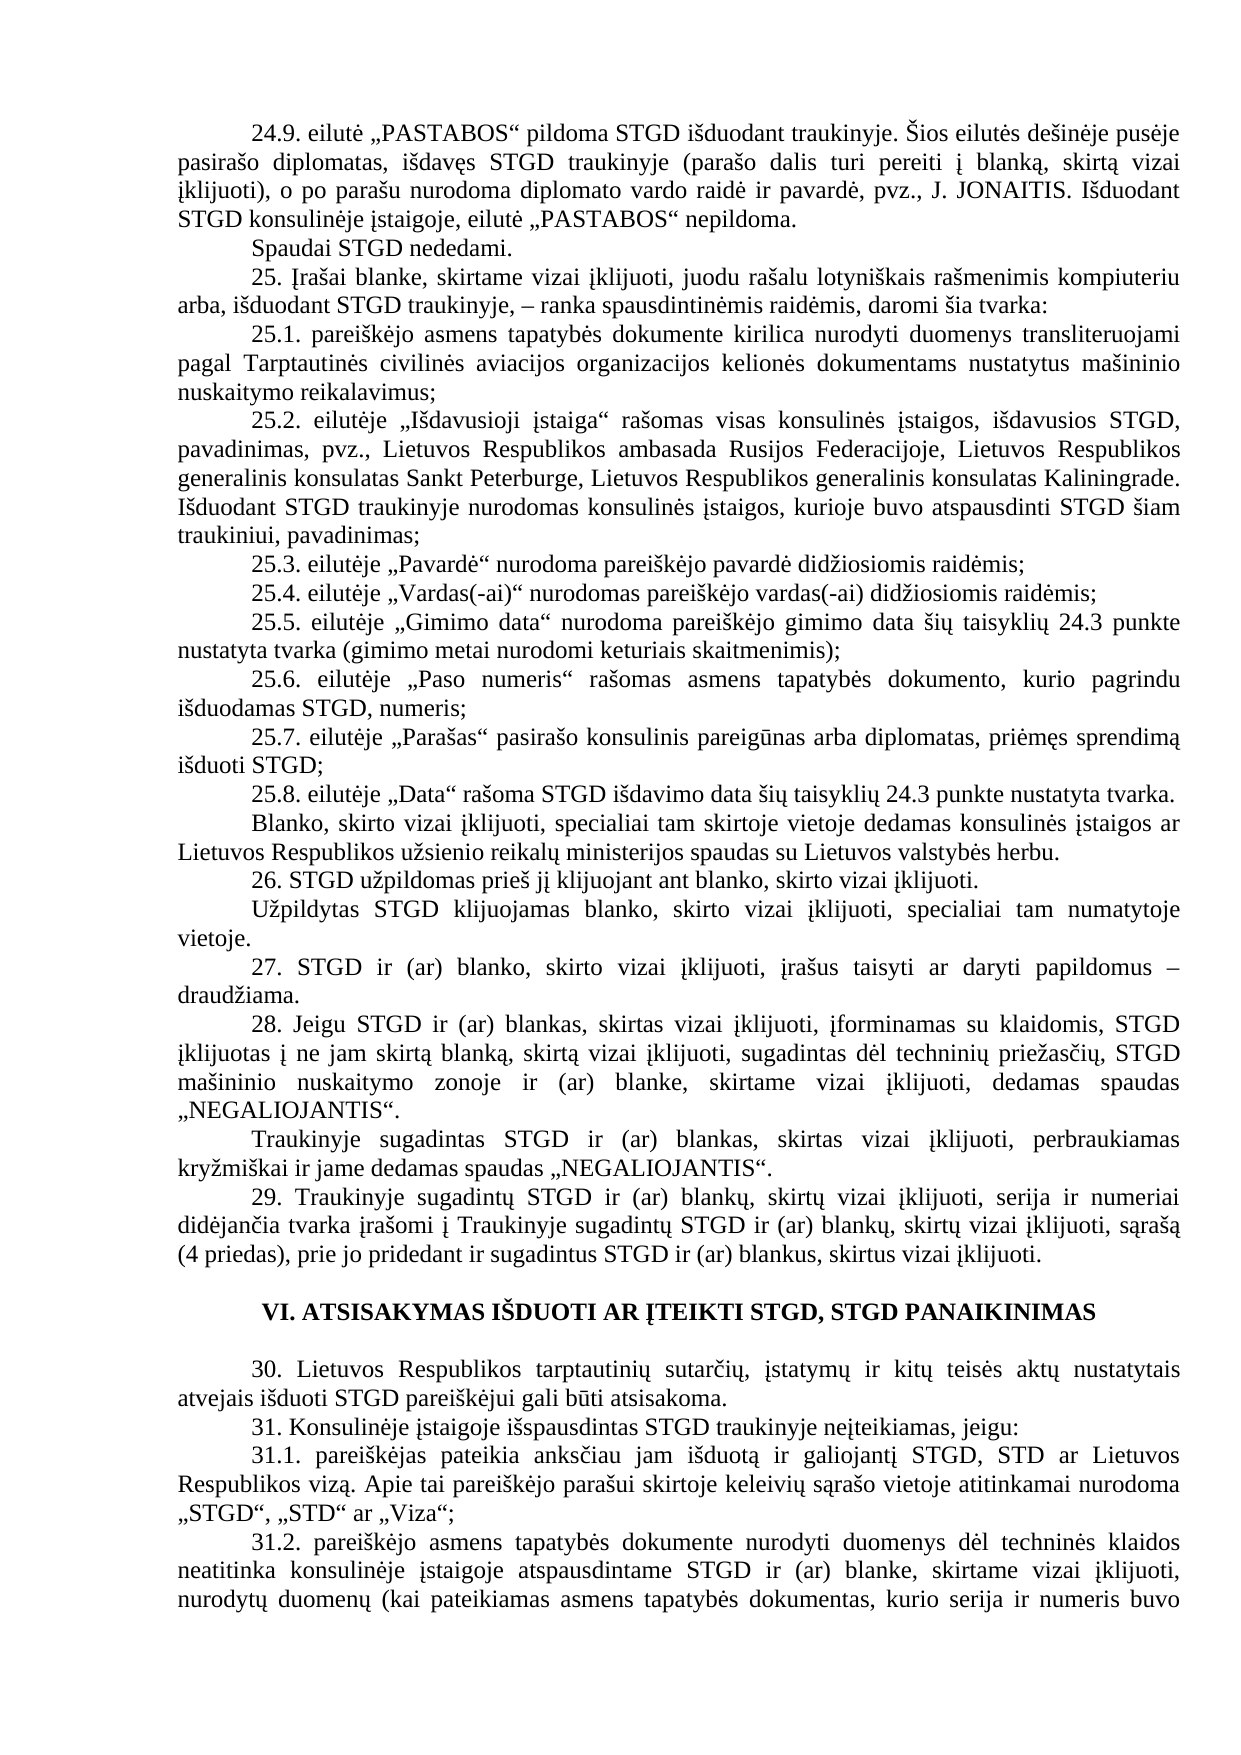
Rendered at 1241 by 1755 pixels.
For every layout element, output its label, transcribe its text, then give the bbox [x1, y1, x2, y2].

text Spaudai STGD nededami. [177, 233, 1181, 262]
text 25.7. eilutėje „Parašas“ pasirašo konsulinis pareigūnas arba diplomatas, priėmęs sprendimą išduoti STGD; [177, 722, 1181, 779]
text 25.3. eilutėje „Pavardė“ nurodoma pareiškėjo pavardė didžiosiomis raidėmis; [177, 549, 1181, 578]
text 31.2. pareiškėjo asmens tapatybės dokumente nurodyti duomenys dėl techninės klaidos neatitinka konsulinėje įstaigoje atspausdintame STGD ir (ar) blanke, skirtame vizai įklijuoti, nurodytų duomenų (kai pateikiamas asmens tapatybės dokumentas, kurio serija ir numeris buvo [177, 1527, 1181, 1613]
text 24.9. eilutė „PASTABOS“ pildoma STGD išduodant traukinyje. Šios eilutės dešinėje pusėje pasirašo diplomatas, išdavęs STGD traukinyje (parašo dalis turi pereiti į blanką, skirtą vizai įklijuoti), o po parašu nurodoma diplomato vardo raidė ir pavardė, pvz., J. JONAITIS. Išduodant STGD konsulinėje įstaigoje, eilutė „PASTABOS“ nepildoma. [177, 118, 1181, 233]
text 25. Įrašai blanke, skirtame vizai įklijuoti, juodu rašalu lotyniškais rašmenimis kompiuteriu arba, išduodant STGD traukinyje, – ranka spausdintinėmis raidėmis, daromi šia tvarka: [177, 262, 1181, 319]
text 26. STGD užpildomas prieš jį klijuojant ant blanko, skirto vizai įklijuoti. [177, 866, 1181, 894]
text 25.1. pareiškėjo asmens tapatybės dokumente kirilica nurodyti duomenys transliteruojami pagal Tarptautinės civilinės aviacijos organizacijos kelionės dokumentams nustatytus mašininio nuskaitymo reikalavimus; [177, 319, 1181, 406]
text 31.1. pareiškėjas pateikia anksčiau jam išduotą ir galiojantį STGD, STD ar Lietuvos Respublikos vizą. Apie tai pareiškėjo parašui skirtoje keleivių sąrašo vietoje atitinkamai nurodoma „STGD“, „STD“ ar „Viza“; [177, 1441, 1181, 1527]
text Blanko, skirto vizai įklijuoti, specialiai tam skirtoje vietoje dedamas konsulinės įstaigos ar Lietuvos Respublikos užsienio reikalų ministerijos spaudas su Lietuvos valstybės herbu. [177, 808, 1181, 866]
text 28. Jeigu STGD ir (ar) blankas, skirtas vizai įklijuoti, įforminamas su klaidomis, STGD įklijuotas į ne jam skirtą blanką, skirtą vizai įklijuoti, sugadintas dėl techninių priežasčių, STGD mašininio nuskaitymo zonoje ir (ar) blanke, skirtame vizai įklijuoti, dedamas spaudas „NEGALIOJANTIS“. [177, 1009, 1181, 1124]
text 25.4. eilutėje „Vardas(-ai)“ nurodomas pareiškėjo vardas(-ai) didžiosiomis raidėmis; [177, 578, 1181, 607]
text VI. ATSISAKYMAS IŠDUOTI AR ĮTEIKTI STGD, STGD PANAIKINIMAS [177, 1297, 1181, 1326]
text 25.5. eilutėje „Gimimo data“ nurodoma pareiškėjo gimimo data šių taisyklių 24.3 punkte nustatyta tvarka (gimimo metai nurodomi keturiais skaitmenimis); [177, 607, 1181, 664]
text Užpildytas STGD klijuojamas blanko, skirto vizai įklijuoti, specialiai tam numatytoje vietoje. [177, 894, 1181, 952]
text 27. STGD ir (ar) blanko, skirto vizai įklijuoti, įrašus taisyti ar daryti papildomus – draudžiama. [177, 952, 1181, 1009]
text 25.8. eilutėje „Data“ rašoma STGD išdavimo data šių taisyklių 24.3 punkte nustatyta tvarka. [177, 779, 1181, 808]
text 30. Lietuvos Respublikos tarptautinių sutarčių, įstatymų ir kitų teisės aktų nustatytais atvejais išduoti STGD pareiškėjui gali būti atsisakoma. [177, 1354, 1181, 1412]
text Traukinyje sugadintas STGD ir (ar) blankas, skirtas vizai įklijuoti, perbraukiamas kryžmiškai ir jame dedamas spaudas „NEGALIOJANTIS“. [177, 1124, 1181, 1182]
text 25.2. eilutėje „Išdavusioji įstaiga“ rašomas visas konsulinės įstaigos, išdavusios STGD, pavadinimas, pvz., Lietuvos Respublikos ambasada Rusijos Federacijoje, Lietuvos Respublikos generalinis konsulatas Sankt Peterburge, Lietuvos Respublikos generalinis konsulatas Kaliningrade. Išduodant STGD traukinyje nurodomas konsulinės įstaigos, kurioje buvo atspausdinti STGD šiam traukiniui, pavadinimas; [177, 406, 1181, 549]
text 31. Konsulinėje įstaigoje išspausdintas STGD traukinyje neįteikiamas, jeigu: [177, 1412, 1181, 1441]
text 29. Traukinyje sugadintų STGD ir (ar) blankų, skirtų vizai įklijuoti, serija ir numeriai didėjančia tvarka įrašomi į Traukinyje sugadintų STGD ir (ar) blankų, skirtų vizai įklijuoti, sąrašą (4 priedas), prie jo pridedant ir sugadintus STGD ir (ar) blankus, skirtus vizai įklijuoti. [177, 1182, 1181, 1268]
text 25.6. eilutėje „Paso numeris“ rašomas asmens tapatybės dokumento, kurio pagrindu išduodamas STGD, numeris; [177, 664, 1181, 722]
